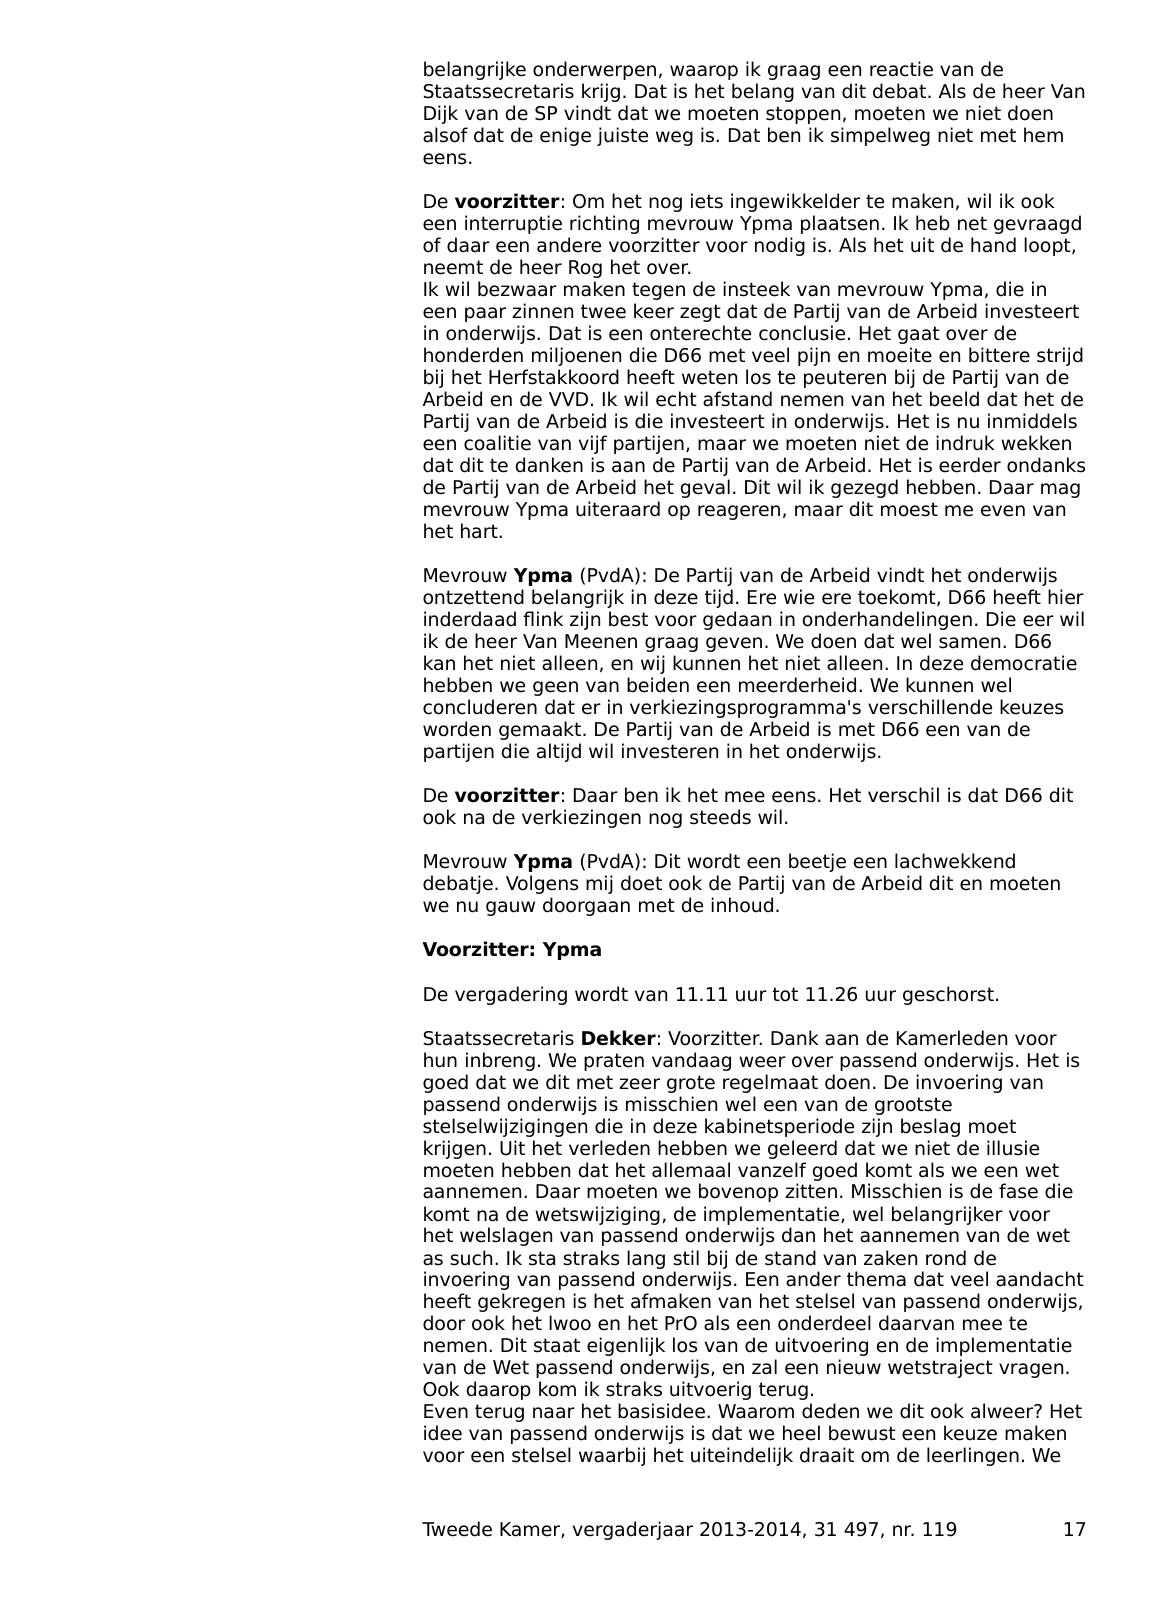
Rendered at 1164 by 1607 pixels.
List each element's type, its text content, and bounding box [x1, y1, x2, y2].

text Staatssecretaris Dekker: Voorzitter. Dank aan de Kamerleden voor hun inbreng. We praten vandaag weer over passend onderwijs. Het is goed dat we dit met zeer grote regelmaat doen. De invoering van passend onderwijs is misschien wel een van de grootste stelselwijzigingen die in deze kabinetsperiode zijn beslag moet krijgen. Uit het verleden hebben we geleerd dat we niet de illusie moeten hebben dat het allemaal vanzelf goed komt als we een wet aannemen. Daar moeten we bovenop zitten. Misschien is de fase die komt na de wetswijziging, de implementatie, wel belangrijker voor het welslagen van passend onderwijs dan het aannemen van de wet as such. Ik sta straks lang stil bij de stand van zaken rond de invoering van passend onderwijs. Een ander thema dat veel aandacht heeft gekregen is het afmaken van het stelsel van passend onderwijs, door ook het lwoo en het PrO als een onderdeel daarvan mee te nemen. Dit staat eigenlijk los van de uitvoering en de implementatie van de Wet passend onderwijs, en zal een nieuw wetstraject vragen. Ook daarop kom ik straks uitvoerig terug. [422, 1028, 1087, 1401]
text De voorzitter: Om het nog iets ingewikkelder te maken, wil ik ook een interruptie richting mevrouw Ypma plaatsen. Ik heb net gevraagd of daar een andere voorzitter voor nodig is. Als het uit de hand loopt, neemt de heer Rog het over. [422, 191, 1087, 279]
text Even terug naar het basisidee. Waarom deden we dit ook alweer? Het idee van passend onderwijs is dat we heel bewust een keuze maken voor een stelsel waarbij het uiteindelijk draait om de leerlingen. We [422, 1401, 1087, 1467]
text De vergadering wordt van 11.11 uur tot 11.26 uur geschorst. [422, 983, 1087, 1005]
text Ik wil bezwaar maken tegen de insteek van mevrouw Ypma, die in een paar zinnen twee keer zegt dat de Partij van de Arbeid investeert in onderwijs. Dat is een onterechte conclusie. Het gaat over de honderden miljoenen die D66 met veel pijn en moeite en bittere strijd bij het Herfstakkoord heeft weten los te peuteren bij de Partij van de Arbeid en de VVD. Ik wil echt afstand nemen van het beeld dat het de Partij van de Arbeid is die investeert in onderwijs. Het is nu inmiddels een coalitie van vijf partijen, maar we moeten niet de indruk wekken dat dit te danken is aan de Partij van de Arbeid. Het is eerder ondanks de Partij van de Arbeid het geval. Dit wil ik gezegd hebben. Daar mag mevrouw Ypma uiteraard op reageren, maar dit moest me even van het hart. [422, 279, 1087, 543]
text Mevrouw Ypma (PvdA): Dit wordt een beetje een lachwekkend debatje. Volgens mij doet ook de Partij van de Arbeid dit en moeten we nu gauw doorgaan met de inhoud. [422, 851, 1087, 917]
text belangrijke onderwerpen, waarop ik graag een reactie van de Staatssecretaris krijg. Dat is het belang van dit debat. Als de heer Van Dijk van de SP vindt dat we moeten stoppen, moeten we niet doen alsof dat de enige juiste weg is. Dat ben ik simpelweg niet met hem eens. [422, 59, 1087, 169]
text De voorzitter: Daar ben ik het mee eens. Het verschil is dat D66 dit ook na de verkiezingen nog steeds wil. [422, 785, 1087, 829]
subtitle Voorzitter: Ypma [422, 939, 1087, 961]
text Mevrouw Ypma (PvdA): De Partij van de Arbeid vindt het onderwijs ontzettend belangrijk in deze tijd. Ere wie ere toekomt, D66 heeft hier inderdaad flink zijn best voor gedaan in onderhandelingen. Die eer wil ik de heer Van Meenen graag geven. We doen dat wel samen. D66 kan het niet alleen, en wij kunnen het niet alleen. In deze democratie hebben we geen van beiden een meerderheid. We kunnen wel concluderen dat er in verkiezingsprogramma's verschillende keuzes worden gemaakt. De Partij van de Arbeid is met D66 een van de partijen die altijd wil investeren in het onderwijs. [422, 565, 1087, 763]
